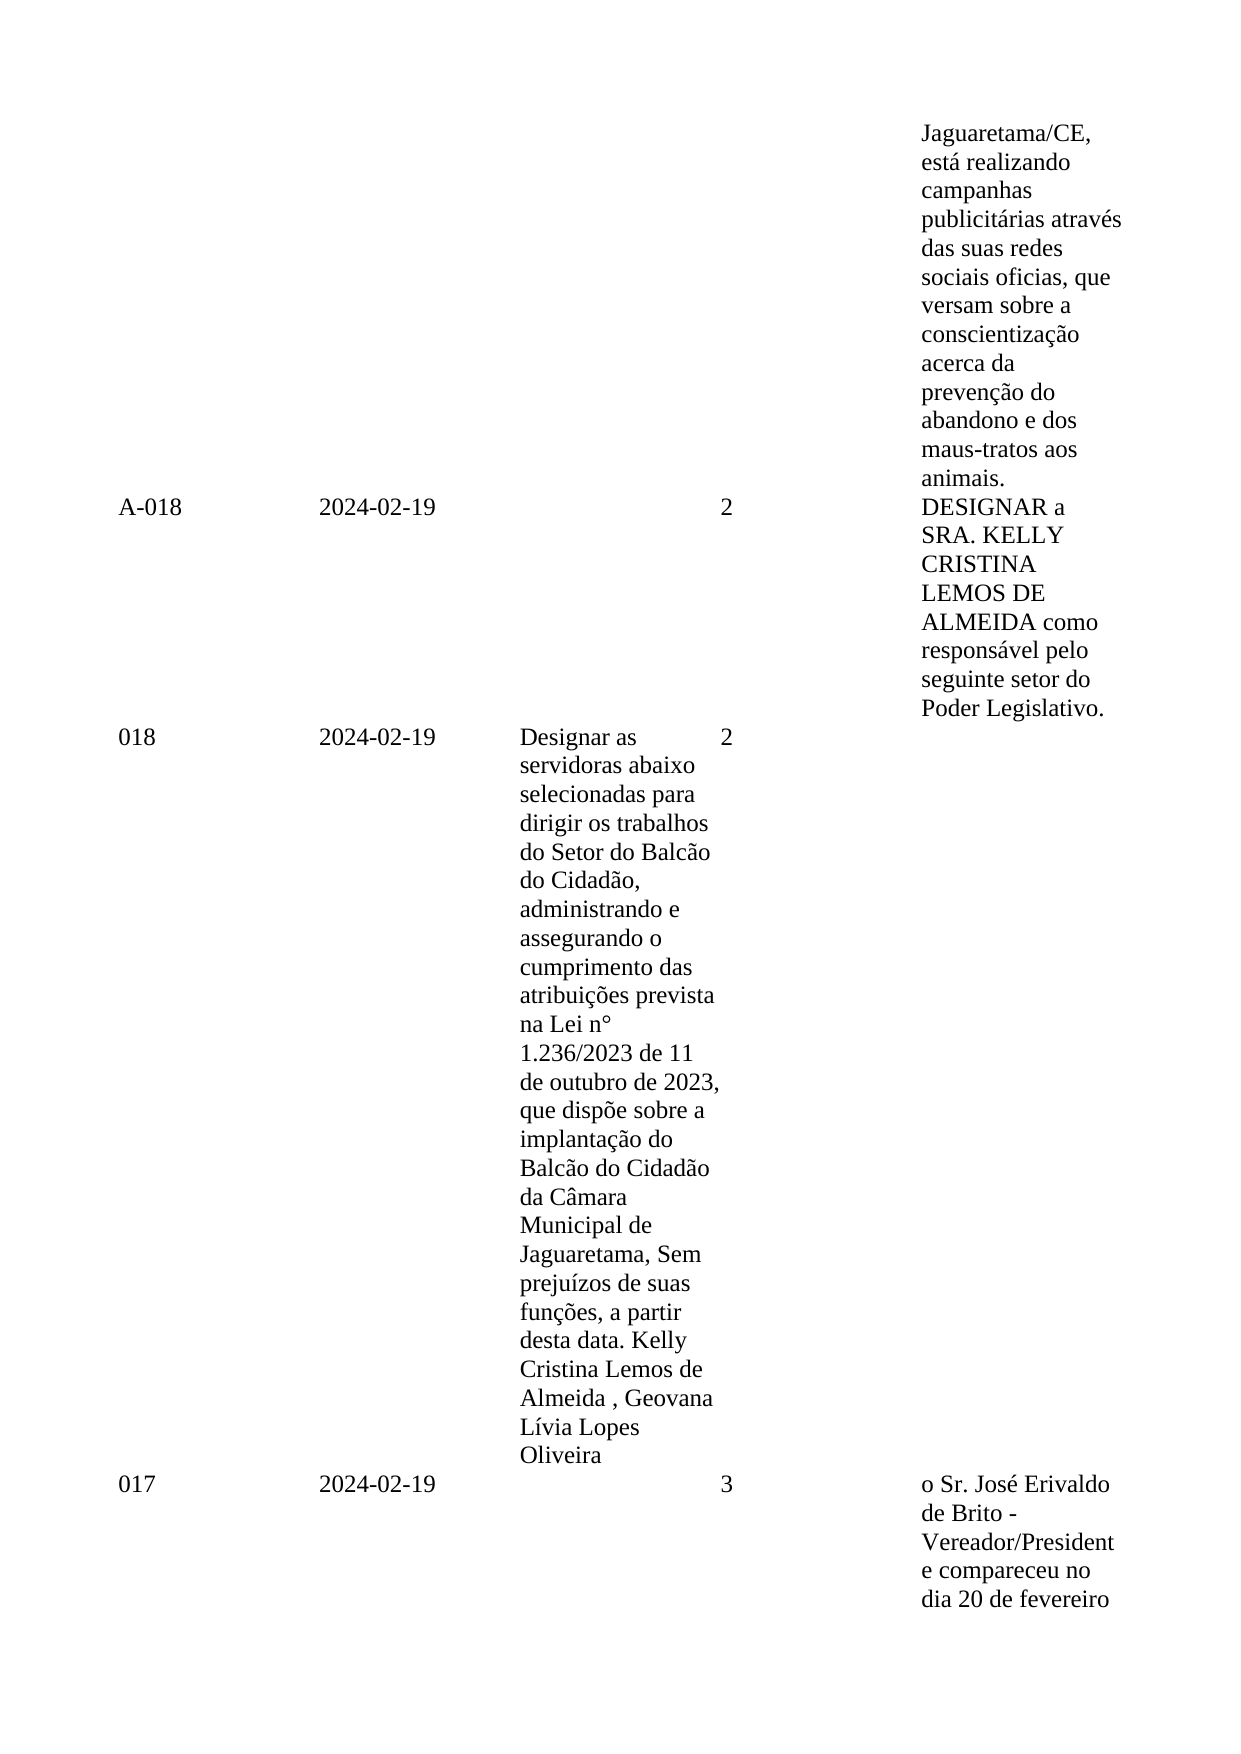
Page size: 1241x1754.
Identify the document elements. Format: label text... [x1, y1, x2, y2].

table_cell [118, 118, 319, 492]
table_cell Designar as servidoras abaixo selecionadas para dirigir os trabalhos do Setor do Balcão do Cidadão, administrando e assegurando o cumprimento das atribuições prevista na Lei n° 1.236/2023 de 11 de outubro de 2023, que dispõe sobre a implantação do Balcão do Cidadão da Câmara Municipal de Jaguaretama, Sem prejuízos de suas funções, a partir desta data. Kelly Cristina Lemos de Almeida , Geovana Lívia Lopes Oliveira [520, 722, 720, 1469]
table_cell [520, 118, 720, 492]
table_cell Jaguaretama/CE, está realizando campanhas publicitárias através das suas redes sociais oficias, que versam sobre a conscientização acerca da prevenção do abandono e dos maus-tratos aos animais. [921, 118, 1122, 492]
table_cell 017 [118, 1469, 319, 1613]
table_cell o Sr. José Erivaldo de Brito - Vereador/Presidente compareceu no dia 20 de fevereiro [921, 1469, 1122, 1613]
table_cell [520, 492, 720, 722]
table_cell 3 [720, 1469, 921, 1613]
table_cell 2024-02-19 [319, 722, 519, 1469]
table_cell DESIGNAR a SRA. KELLY CRISTINA LEMOS DE ALMEIDA como responsável pelo seguinte setor do Poder Legislativo. [921, 492, 1122, 722]
table_cell [319, 118, 519, 492]
table_cell 018 [118, 722, 319, 1469]
table_cell 2 [720, 492, 921, 722]
table_cell [921, 722, 1122, 1469]
table_cell [720, 118, 921, 492]
table_cell 2 [720, 722, 921, 1469]
table_cell 2024-02-19 [319, 492, 519, 722]
table_cell A-018 [118, 492, 319, 722]
table_cell [520, 1469, 720, 1613]
table_cell 2024-02-19 [319, 1469, 519, 1613]
